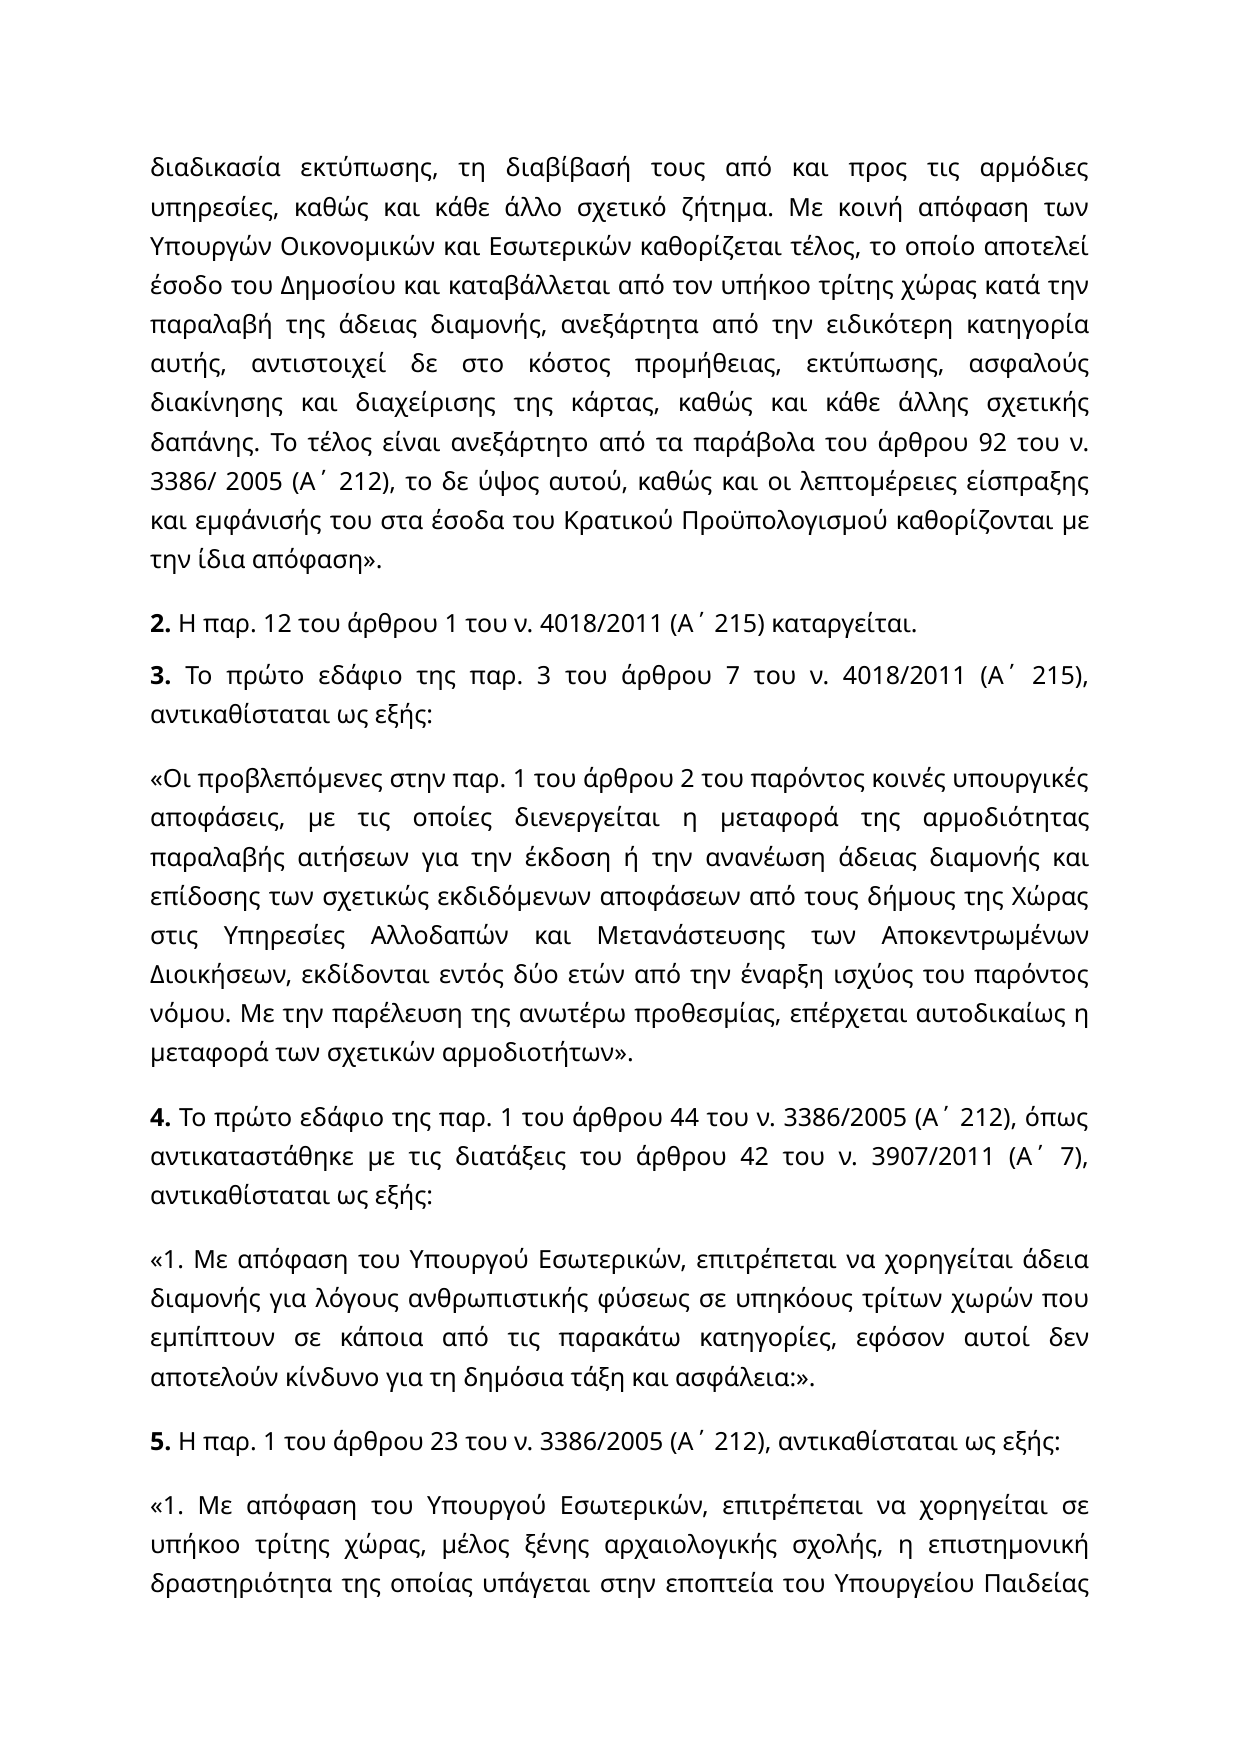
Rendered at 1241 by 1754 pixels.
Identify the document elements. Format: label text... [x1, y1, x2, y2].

text διαδικασία εκτύπωσης, τη διαβίβασή τους από και προς τις αρμόδιες υπηρεσίες, καθώς και κάθε άλλο σχετικό ζήτημα. Με κοινή απόφαση των Υπουργών Οικονομικών και Εσωτερικών καθορίζεται τέλος, το οποίο αποτελεί έσοδο του Δημοσίου και καταβάλλεται από τον υπήκοο τρίτης χώρας κατά την παραλαβή της άδειας διαμονής, ανεξάρτητα από την ειδικότερη κατηγορία αυτής, αντιστοιχεί δε στο κόστος προμήθειας, εκτύπωσης, ασφαλούς διακίνησης και διαχείρισης της κάρτας, καθώς και κάθε άλλης σχετικής δαπάνης. Το τέλος είναι ανεξάρτητο από τα παράβολα του άρθρου 92 του ν. 3386/ 2005 (Α΄ 212), το δε ύψος αυτού, καθώς και οι λεπτομέρειες είσπραξης και εμφάνισής του στα έσοδα του Κρατικού Προϋπολογισμού καθορίζονται με την ίδια απόφαση». [150, 150, 1090, 576]
text 3. Το πρώτο εδάφιο της παρ. 3 του άρθρου 7 του ν. 4018/2011 (Α΄ 215), αντικαθίσταται ως εξής: [150, 657, 1090, 731]
text «1. Με απόφαση του Υπουργού Εσωτερικών, επιτρέπεται να χορηγείται άδεια διαμονής για λόγους ανθρωπιστικής φύσεως σε υπηκόους τρίτων χωρών που εμπίπτουν σε κάποια από τις παρακάτω κατηγορίες, εφόσον αυτοί δεν αποτελούν κίνδυνο για τη δημόσια τάξη και ασφάλεια:». [150, 1242, 1090, 1393]
text 4. Το πρώτο εδάφιο της παρ. 1 του άρθρου 44 του ν. 3386/2005 (Α΄ 212), όπως αντικαταστάθηκε με τις διατάξεις του άρθρου 42 του ν. 3907/2011 (Α΄ 7), αντικαθίσταται ως εξής: [150, 1099, 1090, 1212]
text «1. Με απόφαση του Υπουργού Εσωτερικών, επιτρέπεται να χορηγείται σε υπήκοο τρίτης χώρας, μέλος ξένης αρχαιολογικής σχολής, η επιστημονική δραστηριότητα της οποίας υπάγεται στην εποπτεία του Υπουργείου Παιδείας [150, 1487, 1090, 1600]
text «Οι προβλεπόμενες στην παρ. 1 του άρθρου 2 του παρόντος κοινές υπουργικές αποφάσεις, με τις οποίες διενεργείται η μεταφορά της αρμοδιότητας παραλαβής αιτήσεων για την έκδοση ή την ανανέωση άδειας διαμονής και επίδοσης των σχετικώς εκδιδόμενων αποφάσεων από τους δήμους της Χώρας στις Υπηρεσίες Αλλοδαπών και Μετανάστευσης των Αποκεντρωμένων Διοικήσεων, εκδίδονται εντός δύο ετών από την έναρξη ισχύος του παρόντος νόμου. Με την παρέλευση της ανωτέρω προθεσμίας, επέρχεται αυτοδικαίως η μεταφορά των σχετικών αρμοδιοτήτων». [150, 761, 1090, 1069]
text 2. Η παρ. 12 του άρθρου 1 του ν. 4018/2011 (Α΄ 215) καταργείται. [150, 606, 1090, 640]
text 5. Η παρ. 1 του άρθρου 23 του ν. 3386/2005 (Α΄ 212), αντικαθίσταται ως εξής: [150, 1423, 1090, 1457]
